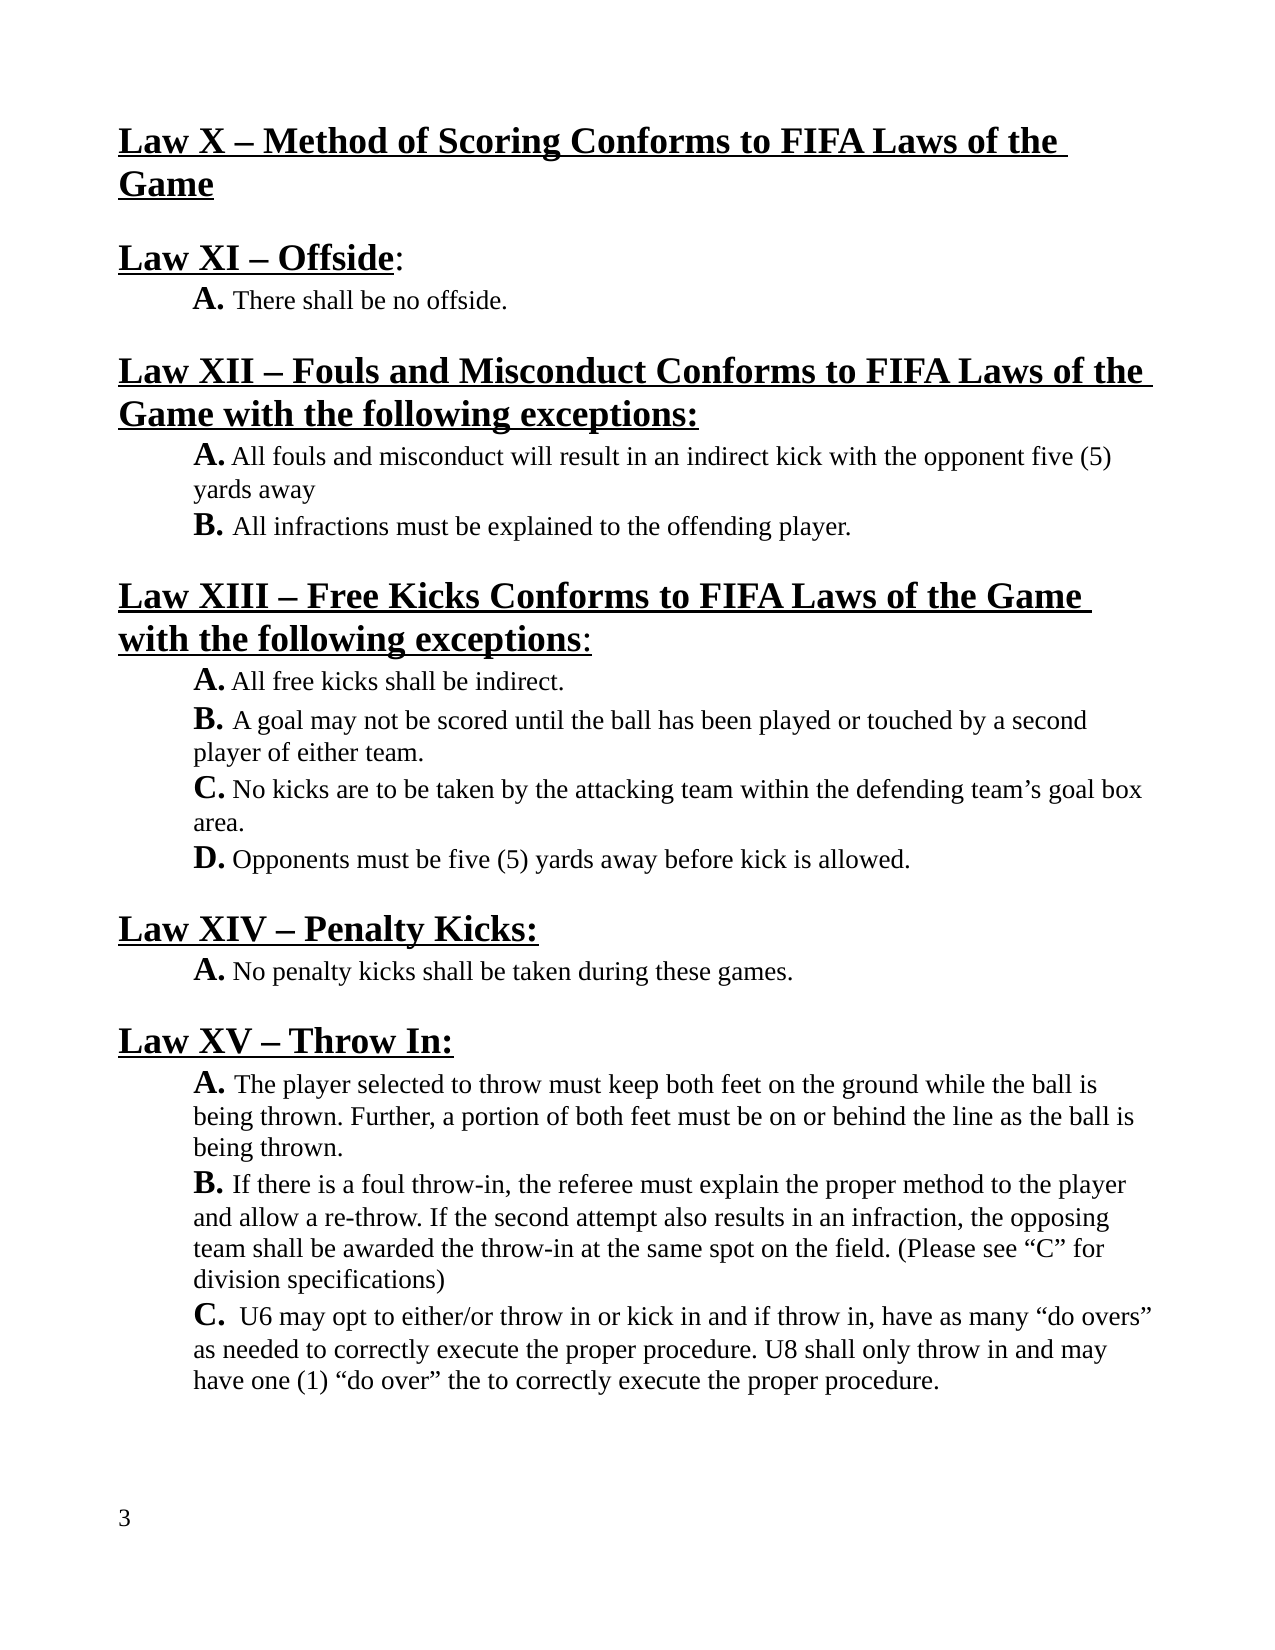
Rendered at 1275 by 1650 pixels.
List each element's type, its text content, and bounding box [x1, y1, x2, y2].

text Law X – Method of Scoring Conforms to FIFA Laws of the Game [118, 118, 1157, 204]
list C. U6 may opt to either/or throw in or kick in and if throw in, have as many “do overs” as needed to correctly execute the proper procedure. U8 shall only throw in and may have one (1) “do over” the to correctly execute the proper procedure. [156, 1294, 1157, 1395]
list A. All fouls and misconduct will result in an indirect kick with the opponent five (5) yards away [156, 434, 1157, 504]
list B. A goal may not be scored until the ball has been played or touched by a second player of either team. [156, 698, 1157, 767]
list A. No penalty kicks shall be taken during these games. [156, 949, 1157, 988]
text Law XIV – Penalty Kicks: [118, 906, 1157, 949]
list B. If there is a foul throw-in, the referee must explain the proper method to the player and allow a re-throw. If the second attempt also results in an infraction, the opposing team shall be awarded the throw-in at the same spot on the field. (Please see “C” for division specifications) [156, 1163, 1157, 1294]
list D. Opponents must be five (5) yards away before kick is allowed. [156, 837, 1157, 875]
list C. No kicks are to be taken by the attacking team within the defending team’s goal box area. [156, 767, 1157, 837]
text Law XII – Fouls and Misconduct Conforms to FIFA Laws of the Game with the following exceptions: [118, 348, 1157, 434]
text Law XI – Offside: [118, 236, 1157, 279]
list A. All free kicks shall be indirect. [156, 659, 1157, 698]
text A. There shall be no offside. [118, 279, 1157, 317]
text Law XV – Throw In: [118, 1019, 1157, 1062]
list A. The player selected to throw must keep both feet on the ground while the ball is being thrown. Further, a portion of both feet must be on or behind the line as the ball is being thrown. [156, 1062, 1157, 1163]
text Law XIII – Free Kicks Conforms to FIFA Laws of the Game with the following exceptions: [118, 573, 1157, 659]
list B. All infractions must be explained to the offending player. [156, 504, 1157, 542]
